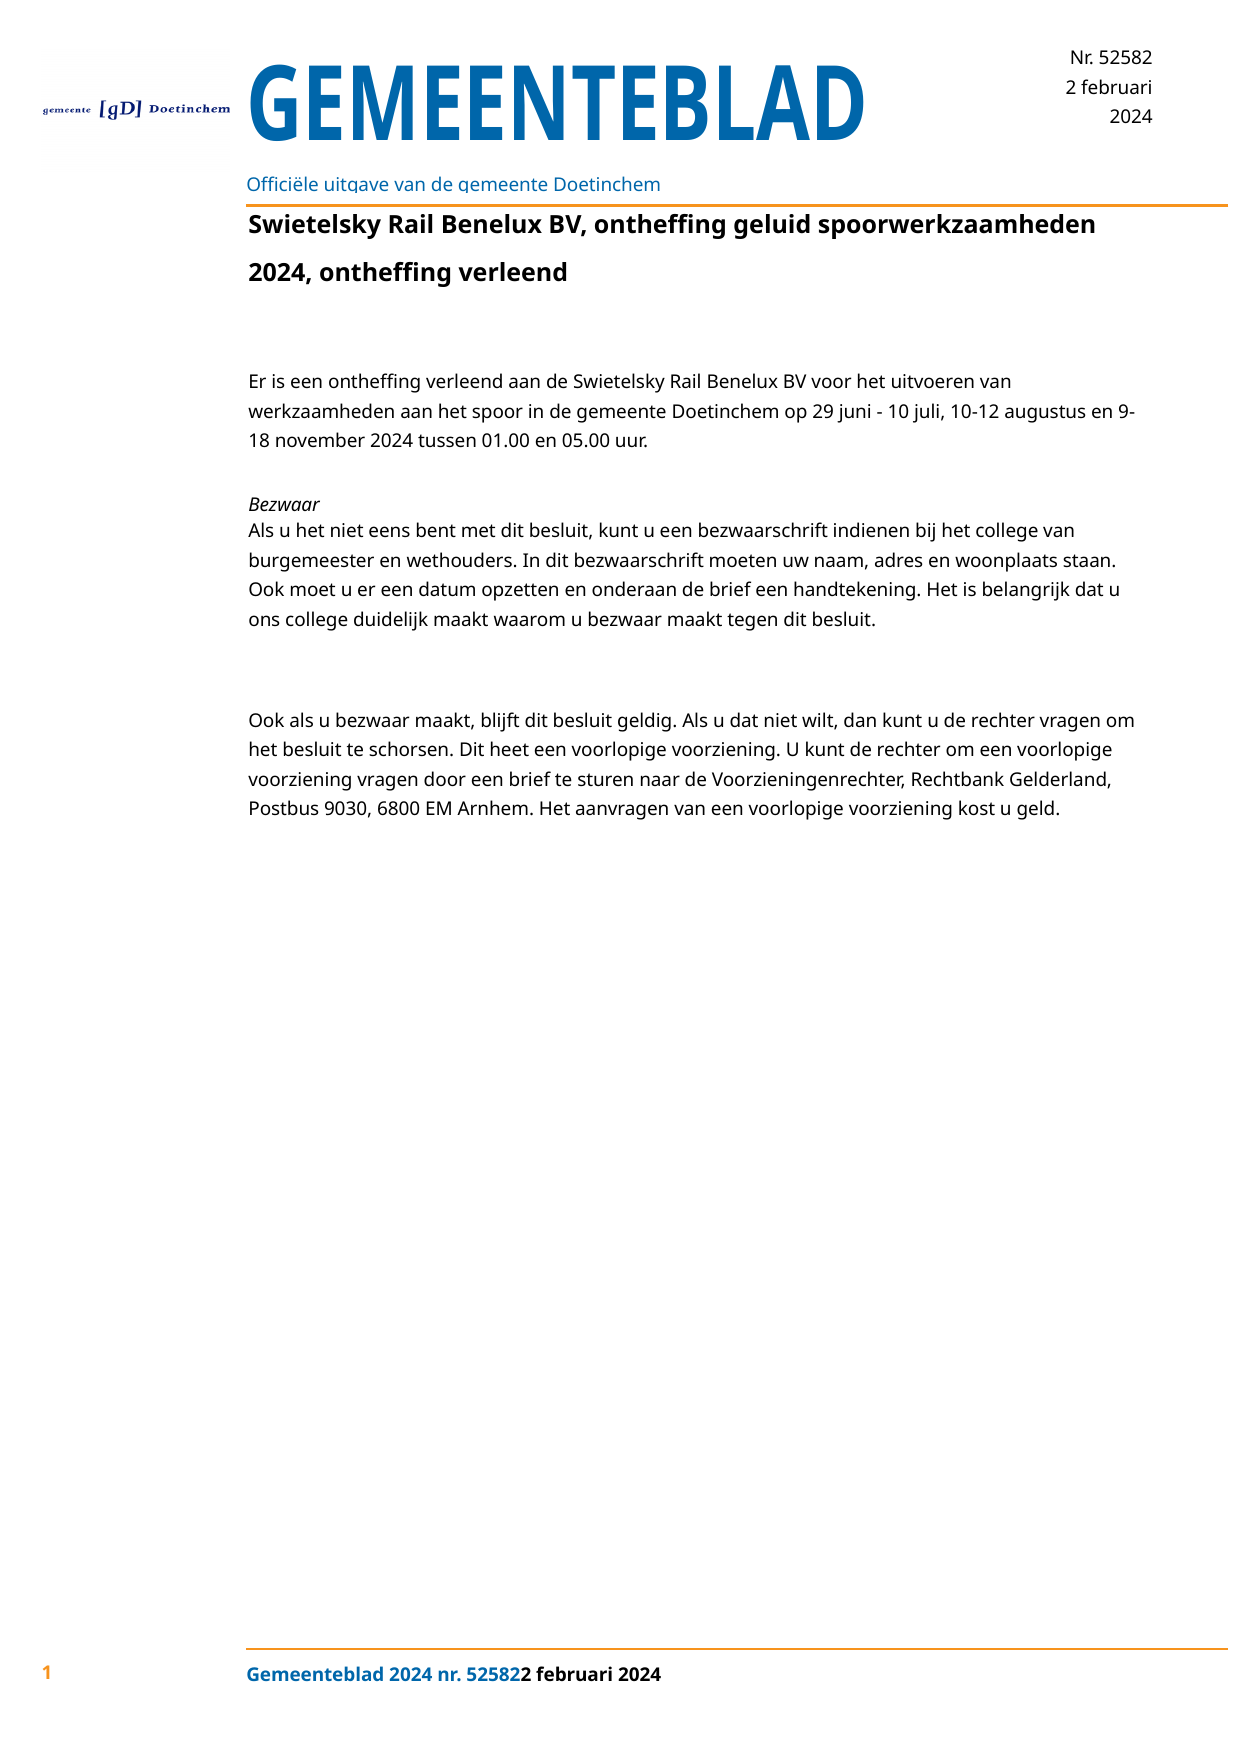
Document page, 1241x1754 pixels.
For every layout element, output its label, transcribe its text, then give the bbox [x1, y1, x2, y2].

picture [41, 47, 231, 172]
text Er is een ontheffing verleend aan de Swietelsky Rail Benelux BV voor het uitvoeren van werkzaamheden aan het spoor in de gemeente Doetinchem op 29 juni - 10 juli, 10-12 augustus en 9-18 november 2024 tussen 01.00 en 05.00 uur. [248, 368, 1152, 453]
text Swietelsky Rail Benelux BV, ontheffing geluid spoorwerkzaamheden 2024, ontheffing verleend [248, 207, 1152, 288]
text Bezwaar [248, 491, 1152, 517]
text Ook als u bezwaar maakt, blijft dit besluit geldig. Als u dat niet wilt, dan kunt u de rechter vragen om het besluit te schorsen. Dit heet een voorlopige voorziening. U kunt de rechter om een voorlopige voorziening vragen door een brief te sturen naar de Voorzieningenrechter, Rechtbank Gelderland, Postbus 9030, 6800 EM Arnhem. Het aanvragen van een voorlopige voorziening kost u geld. [248, 707, 1152, 821]
text Als u het niet eens bent met dit besluit, kunt u een bezwaarschrift indienen bij het college van burgemeester en wethouders. In dit bezwaarschrift moeten uw naam, adres en woonplaats staan. Ook moet u er een datum opzetten en onderaan de brief een handtekening. Het is belangrijk dat u ons college duidelijk maakt waarom u bezwaar maakt tegen dit besluit. [248, 517, 1152, 632]
